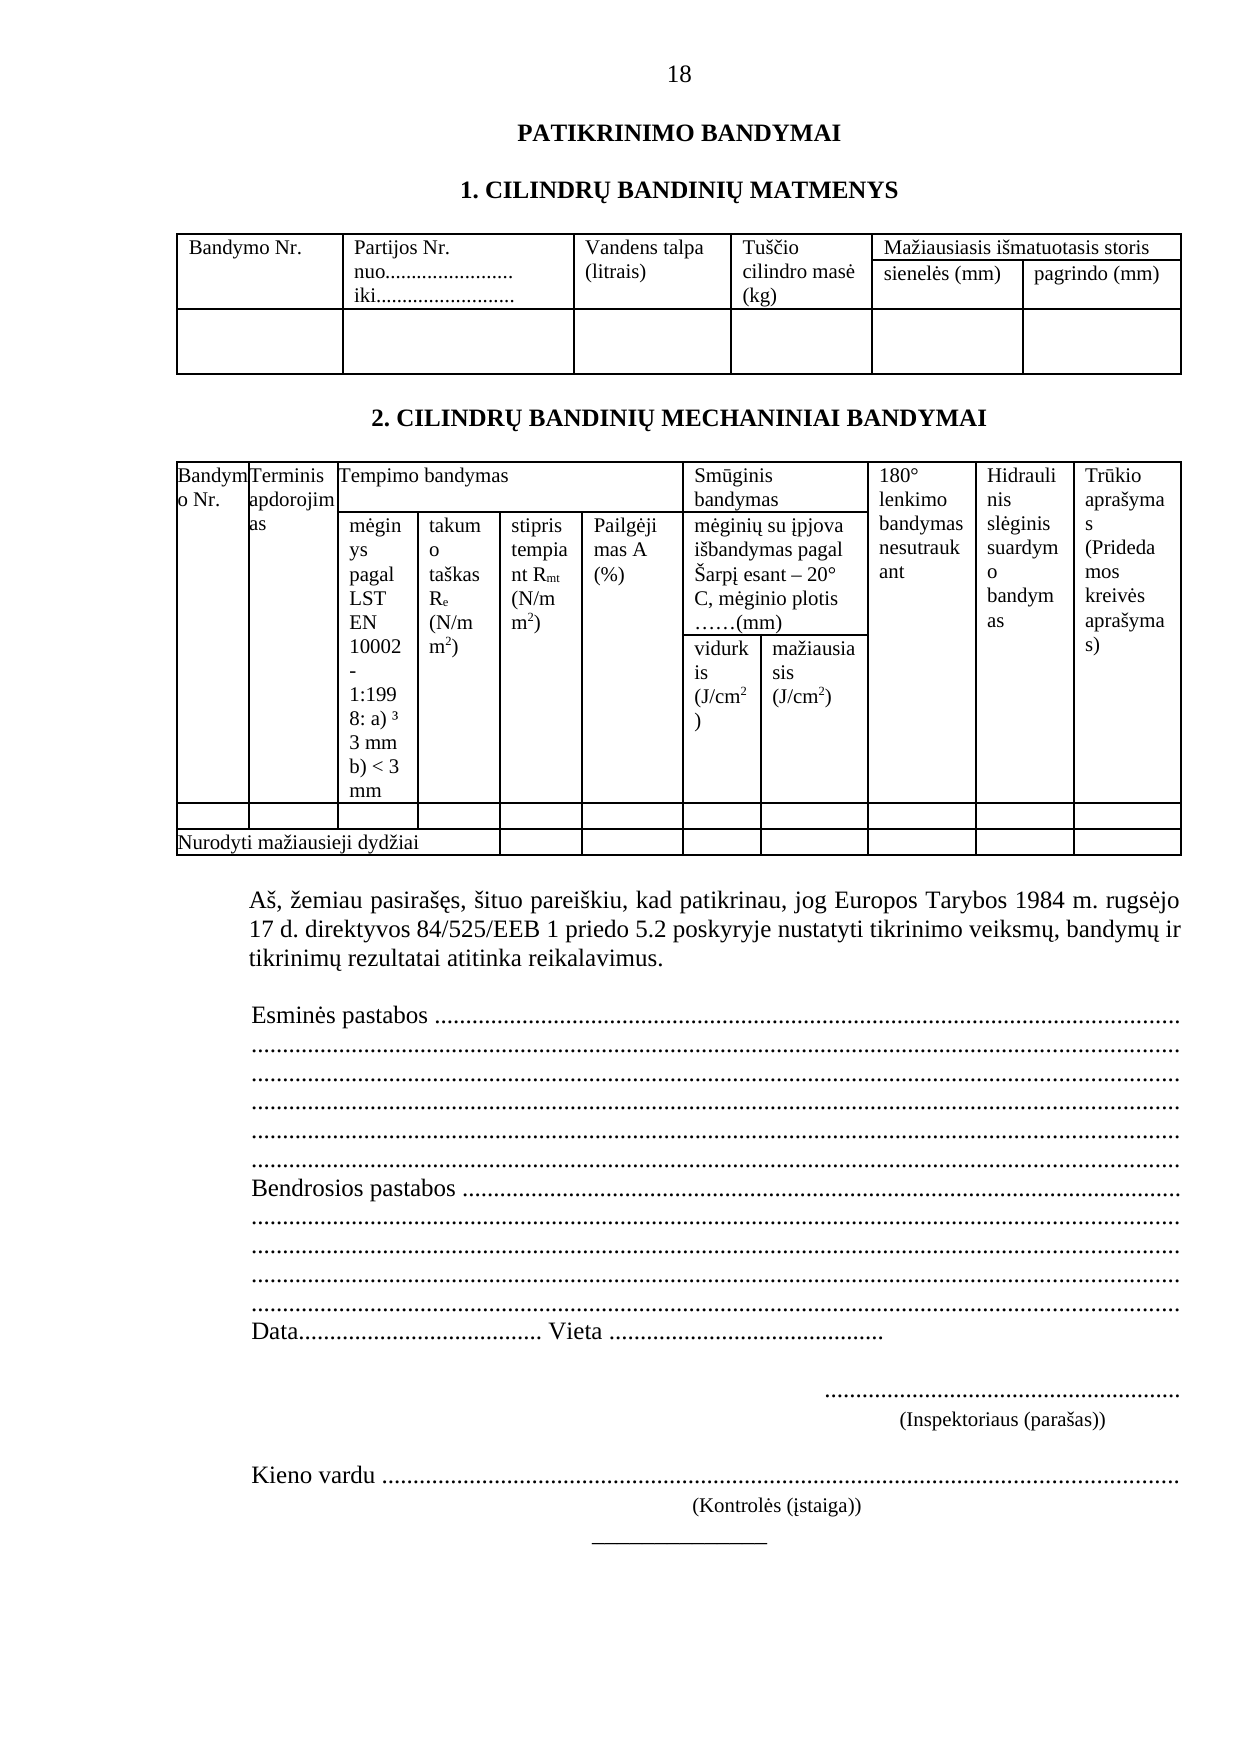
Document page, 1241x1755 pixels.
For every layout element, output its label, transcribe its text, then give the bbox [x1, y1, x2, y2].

table_header Bandymo Nr. [178, 235, 342, 307]
table_cell [732, 310, 871, 373]
table_cell [178, 310, 342, 373]
table_cell [684, 830, 760, 854]
table_cell pagrindo (mm) [1024, 261, 1180, 307]
table_cell [762, 804, 867, 828]
table_cell [977, 804, 1073, 828]
table_cell [178, 804, 248, 828]
table_header Vandens talpa (litrais) [575, 235, 730, 307]
table_cell [344, 310, 573, 373]
table_cell [575, 310, 730, 373]
table_cell [419, 804, 499, 828]
table_cell vidurkis (J/cm2) [684, 636, 760, 802]
table_header Bandymo Nr. [178, 463, 248, 802]
table_cell [1075, 804, 1180, 828]
table_cell stipris tempiant Rmt (N/mm2) [501, 513, 581, 802]
table_cell Pailgėjimas A (%) [583, 513, 682, 802]
table_cell [1024, 310, 1180, 373]
text (Inspektoriaus (parašas)) [177, 1403, 1181, 1431]
table_header Tuščio cilindro masė (kg) [732, 235, 871, 307]
table_cell takumo taškas Re (N/mm2) [419, 513, 499, 802]
table_cell [339, 804, 417, 828]
text Kieno vardu [177, 1460, 1181, 1489]
table_cell Nurodyti mažiausieji dydžiai [178, 830, 499, 854]
text Esminės pastabos [177, 1000, 1181, 1029]
table_header Hidraulinis slėginis suardymo bandymas [977, 463, 1073, 802]
table_cell [762, 830, 867, 854]
text Bendrosios pastabos [177, 1173, 1181, 1201]
text (Kontrolės (įstaiga)) [177, 1489, 1181, 1518]
text Data....................................... Vieta [177, 1316, 1181, 1345]
text 1. CILINDRŲ BANDINIŲ MATMENYS [177, 176, 1181, 204]
table_cell [583, 804, 682, 828]
table_header Smūginis bandymas [684, 463, 867, 511]
table_cell sienelės (mm) [873, 261, 1022, 307]
table_header Trūkio aprašymas (Pridedamos kreivės aprašymas) [1075, 463, 1180, 802]
table_header 180° lenkimo bandymas nesutraukant [869, 463, 975, 802]
text ______________ [177, 1518, 1181, 1546]
table_cell [873, 310, 1022, 373]
table_cell [869, 830, 975, 854]
table_cell mėginys pagal LST EN 10002-1:1998: a) ³ 3 mm b) < 3 mm [339, 513, 417, 802]
text Aš, žemiau pasirašęs, šituo pareiškiu, kad patikrinau, jog Europos Tarybos 1984 m. rugsėjo 17 d. direktyvos 84/525/EEB 1 priedo 5.2 poskyryje nustatyti tikrinimo veiksmų, bandymų ir tikrinimų rezultatai atitinka reikalavimus. [248, 885, 1181, 971]
table_cell [501, 830, 581, 854]
table_cell mėginių su įpjova išbandymas pagal Šarpį esant – 20° C, mėginio plotis ……(mm) [684, 513, 867, 634]
text PATIKRINIMO BANDYMAI [177, 118, 1181, 147]
table_cell mažiausiasis (J/cm2) [762, 636, 867, 802]
table_cell [684, 804, 760, 828]
table_cell [1075, 830, 1180, 854]
table_cell [977, 830, 1073, 854]
table_header Terminis apdorojimas [250, 463, 337, 802]
table_header Tempimo bandymas [339, 463, 682, 511]
table_cell [869, 804, 975, 828]
table_cell [250, 804, 337, 828]
table_header Partijos Nr. nuo iki [344, 235, 573, 307]
table_header Mažiausiasis išmatuotasis storis [873, 235, 1180, 259]
table_cell [583, 830, 682, 854]
table_cell [501, 804, 581, 828]
text 2. CILINDRŲ BANDINIŲ MECHANINIAI BANDYMAI [177, 403, 1181, 432]
